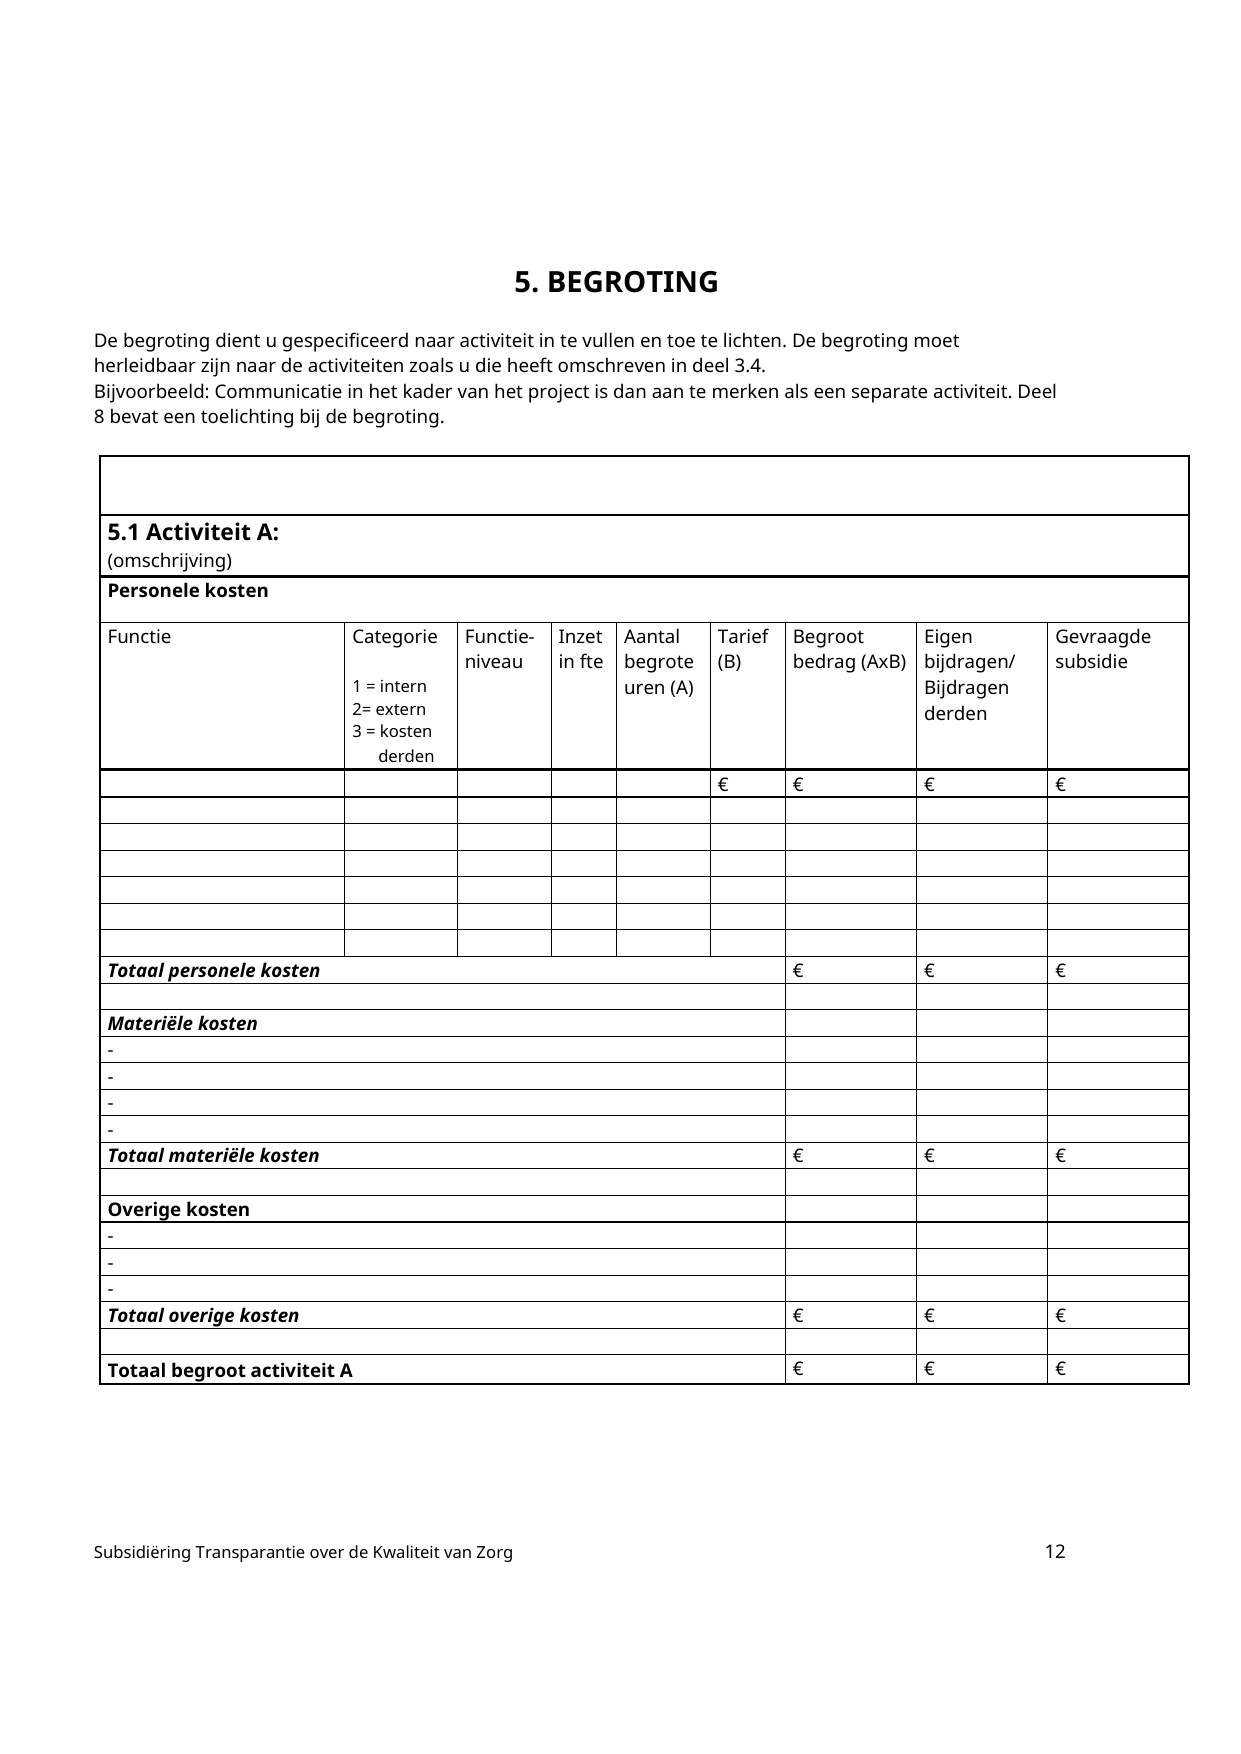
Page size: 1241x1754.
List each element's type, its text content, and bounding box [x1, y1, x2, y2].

text De begroting dient u gespecificeerd naar activiteit in te vullen en toe te lichten. De begroting moet herleidbaar zijn naar de activiteiten zoals u die heeft omschreven in deel 3.4. [94, 327, 1066, 378]
table_cell [345, 798, 457, 823]
table_cell [1048, 1063, 1188, 1089]
table_cell € [917, 771, 1047, 796]
table_cell [917, 930, 1047, 956]
table_cell [552, 877, 616, 903]
table_cell [1048, 1196, 1188, 1221]
table_cell Gevraagde subsidie [1048, 623, 1188, 768]
table_cell [917, 1249, 1047, 1274]
table_cell [345, 824, 457, 849]
text 5. BEGROTING [163, 262, 1066, 301]
table_cell Totaal overige kosten [101, 1302, 785, 1328]
table_cell [786, 984, 916, 1009]
table_cell [917, 1329, 1047, 1354]
table_cell [617, 851, 710, 876]
table_cell € [786, 771, 916, 796]
table_cell [458, 877, 551, 903]
table_cell [617, 771, 710, 796]
table_cell [552, 851, 616, 876]
table_cell Tarief (B) [711, 623, 785, 768]
table_cell € [1048, 957, 1188, 982]
table_cell [917, 1090, 1047, 1115]
table_cell [101, 1329, 785, 1354]
table_cell (omschrijving) [101, 547, 1188, 575]
table_cell € [1048, 1302, 1188, 1328]
table_cell [617, 824, 710, 849]
table_cell [917, 1010, 1047, 1036]
table_cell - [101, 1116, 785, 1142]
table_cell [617, 904, 710, 929]
table_cell Eigen bijdragen/ Bijdragen derden [917, 623, 1047, 768]
table_cell [552, 930, 616, 956]
table_cell - [101, 1276, 785, 1301]
table_cell [345, 771, 457, 796]
table_cell € [917, 1355, 1047, 1382]
table_cell [917, 877, 1047, 903]
table_cell [345, 904, 457, 929]
table_cell € [1048, 1143, 1188, 1168]
table_cell [101, 904, 344, 929]
text Bijvoorbeeld: Communicatie in het kader van het project is dan aan te merken als een separate activiteit. Deel 8 bevat een toelichting bij de begroting. [94, 378, 1066, 429]
table_cell [711, 904, 785, 929]
table_cell [552, 824, 616, 849]
table_cell [1048, 578, 1188, 622]
table_cell [345, 851, 457, 876]
table_cell [101, 877, 344, 903]
table_cell € [786, 1355, 916, 1382]
table_cell [786, 798, 916, 823]
table_cell [711, 824, 785, 849]
table_cell € [711, 771, 785, 796]
table_cell [917, 904, 1047, 929]
table_cell € [1048, 771, 1188, 796]
table_cell [101, 771, 344, 796]
table_cell - [101, 1037, 785, 1062]
table_cell Functie [101, 623, 344, 768]
table_cell [786, 1329, 916, 1354]
table_cell [1048, 1037, 1188, 1062]
table_cell [711, 930, 785, 956]
table_cell [917, 824, 1047, 849]
table_cell [101, 984, 785, 1009]
table_cell [1048, 904, 1188, 929]
table_cell [345, 877, 457, 903]
table_cell Totaal personele kosten [101, 957, 785, 982]
table_cell Categorie [345, 623, 457, 649]
table_cell [552, 798, 616, 823]
table_cell [617, 578, 710, 622]
table_cell [617, 877, 710, 903]
table_cell Materiële kosten [101, 1010, 785, 1036]
table_cell [617, 798, 710, 823]
table_cell [1048, 1276, 1188, 1301]
table_cell [458, 824, 551, 849]
table_cell [458, 771, 551, 796]
table_cell [1048, 1090, 1188, 1115]
table_cell € [786, 957, 916, 982]
table_cell [786, 1169, 916, 1195]
table_cell [1048, 877, 1188, 903]
table_cell [917, 1223, 1047, 1248]
table_cell Inzet in fte [552, 623, 616, 768]
table_cell [786, 1249, 916, 1274]
table_cell [1048, 851, 1188, 876]
table_cell [786, 877, 916, 903]
table_cell [1048, 984, 1188, 1009]
table_cell Personele kosten [101, 578, 345, 622]
table_cell [101, 824, 344, 849]
table_cell [917, 798, 1047, 823]
table_cell € [786, 1302, 916, 1328]
table_cell [786, 824, 916, 849]
table_cell [458, 904, 551, 929]
table_cell Totaal begroot activiteit A [101, 1355, 785, 1382]
table_cell [1048, 1116, 1188, 1142]
table_cell [552, 771, 616, 796]
table_cell [711, 877, 785, 903]
table_cell [917, 1169, 1047, 1195]
table_cell [786, 1276, 916, 1301]
table_cell 1 = intern 2= extern 3 = kosten derden [345, 649, 457, 768]
table_cell [786, 904, 916, 929]
table_cell [101, 1169, 785, 1195]
table_cell [786, 851, 916, 876]
table_cell Begroot bedrag (AxB) [786, 623, 916, 768]
table_cell [710, 578, 785, 622]
table_cell [1048, 1249, 1188, 1274]
table_cell [1048, 824, 1188, 849]
table_cell [1048, 1010, 1188, 1036]
table_cell [551, 578, 617, 622]
table_header [101, 457, 1188, 514]
table_cell [917, 1276, 1047, 1301]
table_cell € [917, 1143, 1047, 1168]
table_cell - [101, 1090, 785, 1115]
table_cell [786, 1196, 916, 1221]
table_cell 5.1 Activiteit A: [101, 516, 1188, 547]
table_cell [785, 578, 917, 622]
table_cell [786, 1116, 916, 1142]
table_cell [101, 798, 344, 823]
table_cell [458, 851, 551, 876]
table_cell [458, 930, 551, 956]
table_cell [917, 1116, 1047, 1142]
table_cell [101, 930, 344, 956]
table_cell [917, 1063, 1047, 1089]
table_cell € [786, 1143, 916, 1168]
table_cell € [917, 1302, 1047, 1328]
table_cell [1048, 1169, 1188, 1195]
table_cell [711, 798, 785, 823]
table_cell [1048, 930, 1188, 956]
table_cell [917, 851, 1047, 876]
table_cell Aantal begrote uren (A) [617, 623, 710, 768]
table_cell [786, 1063, 916, 1089]
table_cell - [101, 1063, 785, 1089]
table_cell [101, 851, 344, 876]
table_cell [711, 851, 785, 876]
table_cell [786, 1010, 916, 1036]
table_cell - [101, 1249, 785, 1274]
table_cell [1048, 798, 1188, 823]
table_cell [458, 798, 551, 823]
table_cell [917, 1037, 1047, 1062]
table_cell - [101, 1223, 785, 1248]
table_cell [917, 578, 1048, 622]
table_cell [1048, 1223, 1188, 1248]
table_cell € [917, 957, 1047, 982]
table_cell [1048, 1329, 1188, 1354]
table_cell [917, 984, 1047, 1009]
table_cell [786, 1037, 916, 1062]
table_cell [345, 578, 457, 622]
table_cell Totaal materiële kosten [101, 1143, 785, 1168]
table_cell [345, 930, 457, 956]
table_cell [917, 1196, 1047, 1221]
table_cell [552, 904, 616, 929]
table_cell [617, 930, 710, 956]
table_cell [786, 930, 916, 956]
table_cell Functie-niveau [458, 623, 551, 768]
table_cell Overige kosten [101, 1196, 785, 1221]
table_cell [457, 578, 551, 622]
table_cell [786, 1090, 916, 1115]
table_cell € [1048, 1355, 1188, 1382]
table_cell [786, 1223, 916, 1248]
